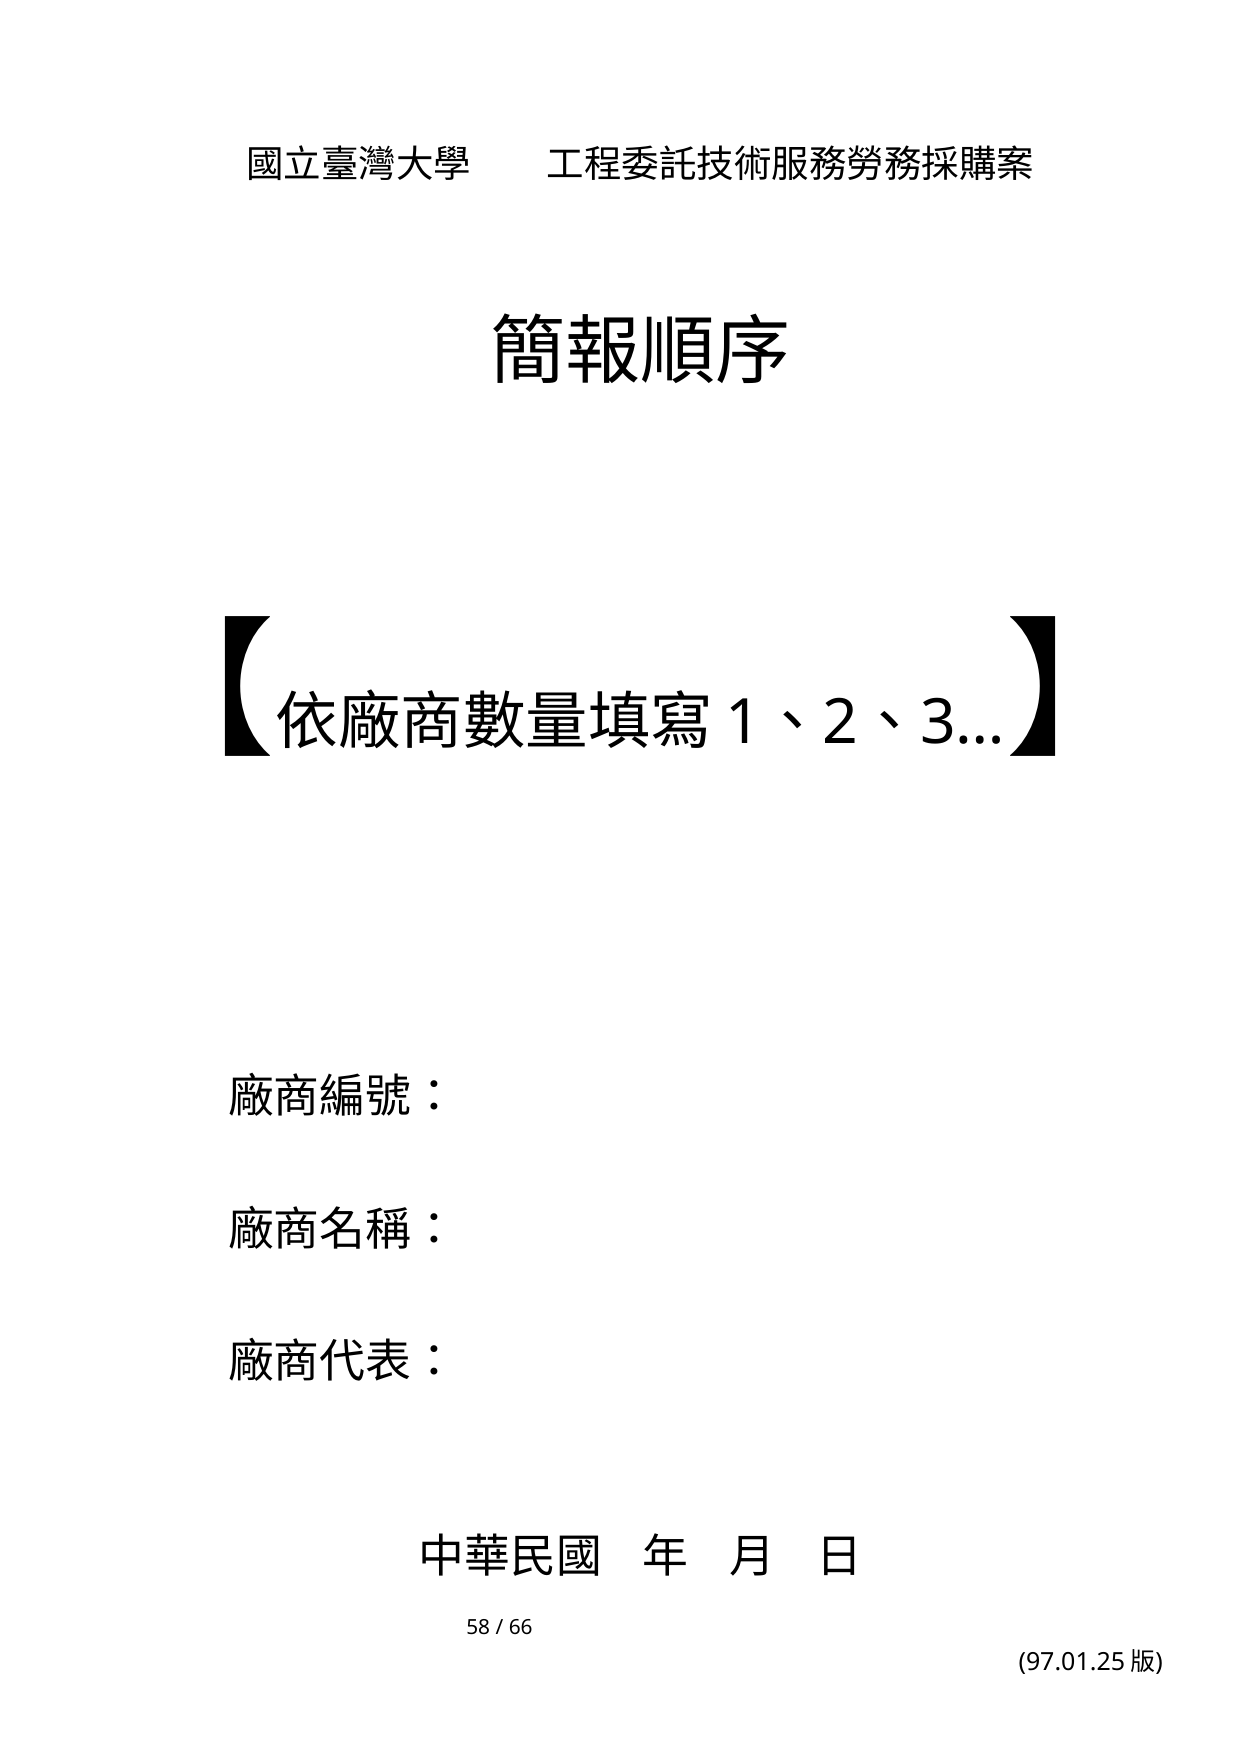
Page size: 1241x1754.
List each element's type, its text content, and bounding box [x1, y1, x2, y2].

text 廠商編號： [228, 1059, 1153, 1125]
text 【依廠商數量填寫1、2、3…】 [128, 569, 1153, 787]
text 簡報順序 [128, 291, 1153, 399]
text 廠商代表： [228, 1324, 1153, 1391]
text 廠商名稱： [228, 1192, 1153, 1258]
text 國立臺灣大學 工程委託技術服務勞務採購案 [128, 134, 1153, 188]
text 中華民國 年 月 日 [128, 1519, 1153, 1586]
